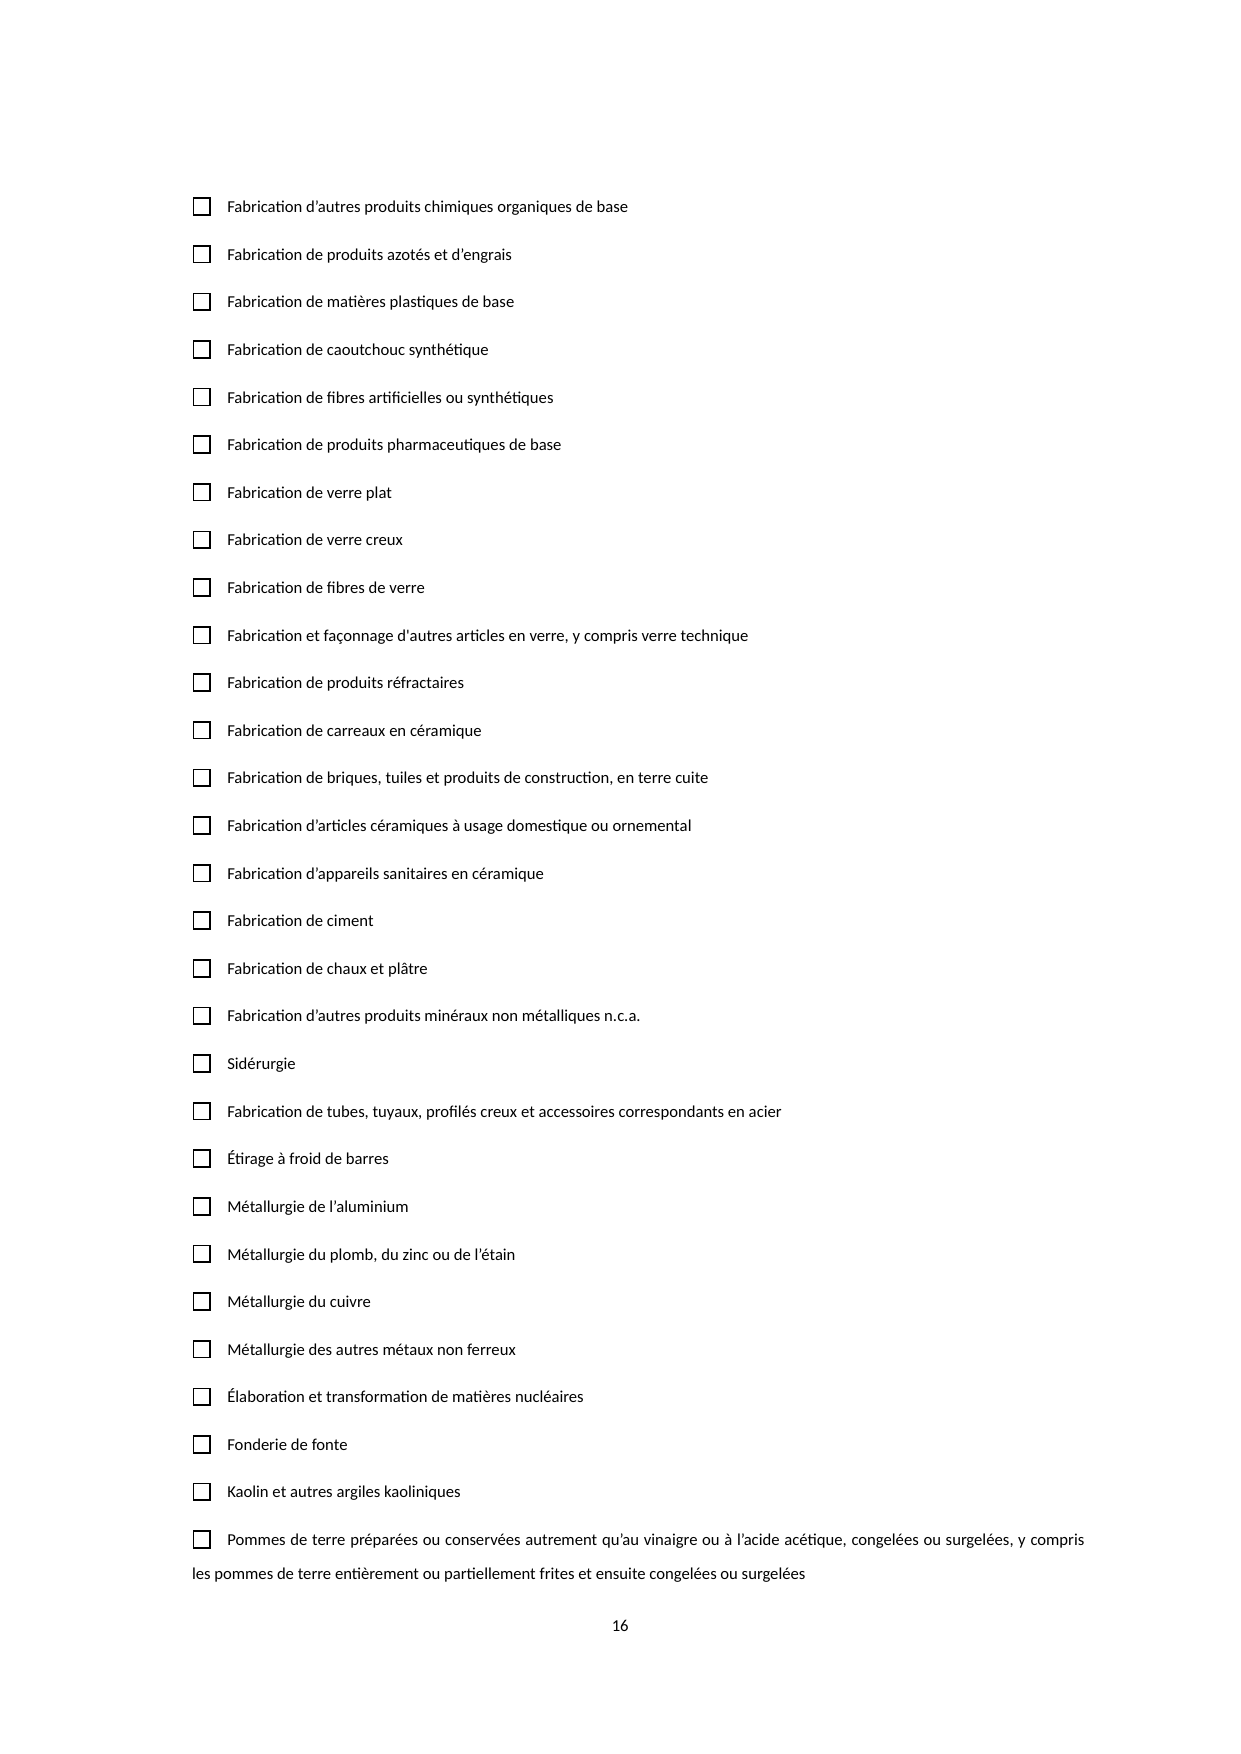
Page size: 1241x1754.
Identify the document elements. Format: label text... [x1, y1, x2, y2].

text Métallurgie de l’aluminium [227, 1182, 1087, 1230]
text Métallurgie du cuivre [227, 1278, 1087, 1325]
text Pommes de terre préparées ou conservées autrement qu’au vinaigre ou à l’acide acétique, congelées ou surgelées, y compris les pommes de terre entièrement ou partiellement frites et ensuite congelées ou surgelées [192, 1516, 1087, 1584]
text Élaboration et transformation de matières nucléaires [227, 1373, 1087, 1421]
text Étirage à froid de barres [227, 1135, 1087, 1182]
text Métallurgie du plomb, du zinc ou de l’étain [227, 1230, 1087, 1278]
text Fabrication de matières plastiques de base [227, 278, 1087, 326]
text Fabrication de fibres de verre [227, 564, 1087, 611]
text Fabrication de carreaux en céramique [227, 706, 1087, 754]
text Fabrication de caoutchouc synthétique [227, 326, 1087, 373]
text Kaolin et autres argiles kaoliniques [227, 1468, 1087, 1516]
text Fabrication de produits pharmaceutiques de base [227, 421, 1087, 468]
text Fabrication d’appareils sanitaires en céramique [227, 849, 1087, 897]
text Fabrication d’autres produits chimiques organiques de base [227, 183, 1087, 230]
text Fabrication d’articles céramiques à usage domestique ou ornemental [227, 802, 1087, 849]
text Fabrication de verre creux [227, 516, 1087, 564]
text Sidérurgie [227, 1040, 1087, 1087]
text Fabrication de fibres artificielles ou synthétiques [227, 373, 1087, 421]
text Fabrication de verre plat [227, 468, 1087, 516]
text Fabrication de produits réfractaires [227, 659, 1087, 706]
text Fabrication de ciment [227, 897, 1087, 944]
text Fabrication de briques, tuiles et produits de construction, en terre cuite [227, 754, 1087, 802]
text Fabrication d’autres produits minéraux non métalliques n.c.a. [227, 992, 1087, 1040]
text Fabrication de chaux et plâtre [227, 944, 1087, 992]
text Fabrication de produits azotés et d’engrais [227, 230, 1087, 278]
text Fabrication de tubes, tuyaux, profilés creux et accessoires correspondants en acier [227, 1087, 1087, 1135]
text Fabrication et façonnage d'autres articles en verre, y compris verre technique [227, 611, 1087, 659]
text Fonderie de fonte [227, 1421, 1087, 1468]
text Métallurgie des autres métaux non ferreux [227, 1325, 1087, 1373]
